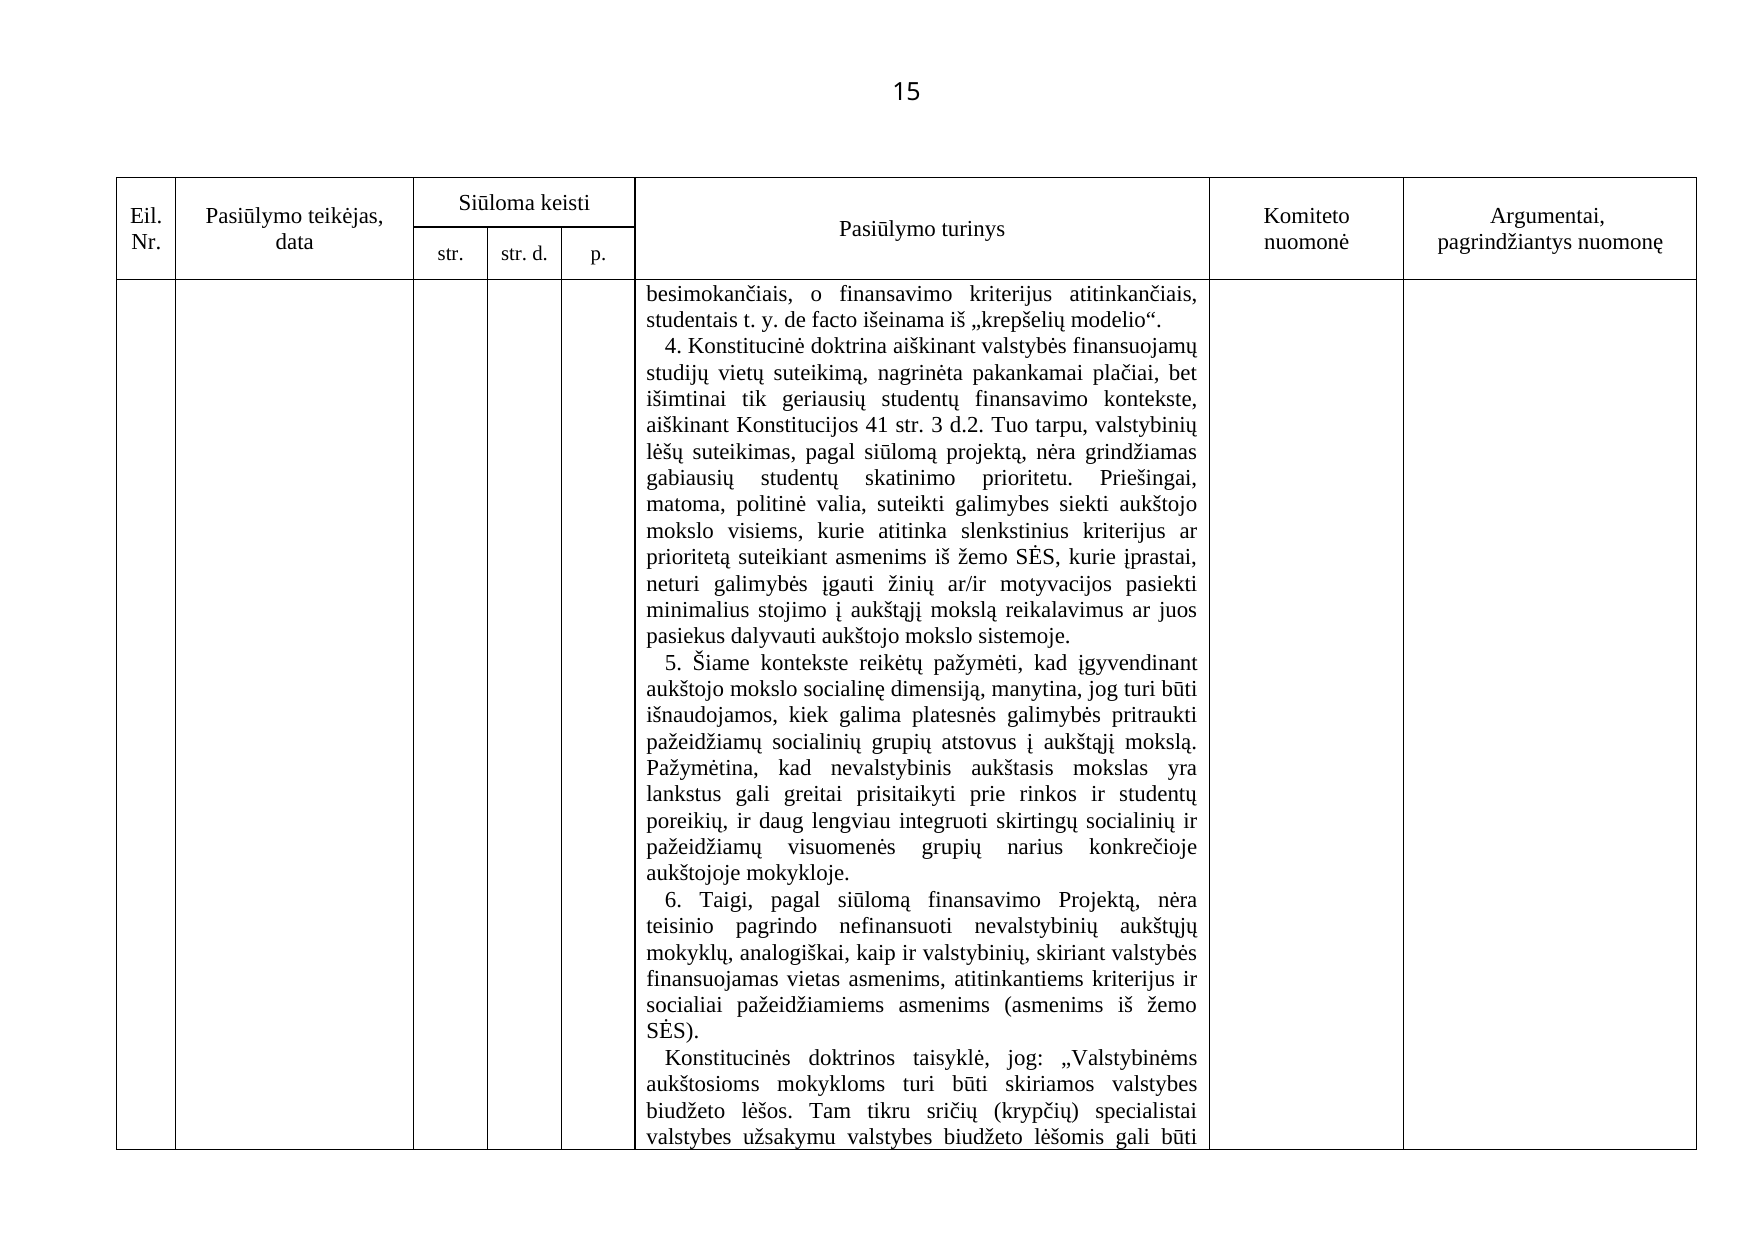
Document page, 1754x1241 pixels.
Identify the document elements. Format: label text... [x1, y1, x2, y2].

table_cell str. [414, 228, 487, 279]
table_cell [1404, 280, 1696, 1149]
table_cell besimokančiais, o finansavimo kriterijus atitinkančiais, studentais t. y. de facto išeinama iš „krepšelių modelio“. 4. Konstitucinė doktrina aiškinant valstybės finansuojamų studijų vietų suteikimą, nagrinėta pakankamai plačiai, bet išimtinai tik geriausių studentų finansavimo kontekste, aiškinant Konstitucijos 41 str. 3 d.2. Tuo tarpu, valstybinių lėšų suteikimas, pagal siūlomą projektą, nėra grindžiamas gabiausių studentų skatinimo prioritetu. Priešingai, matoma, politinė valia, suteikti galimybes siekti aukštojo mokslo visiems, kurie atitinka slenkstinius kriterijus ar prioritetą suteikiant asmenims iš žemo SĖS, kurie įprastai, neturi galimybės įgauti žinių ar/ir motyvacijos pasiekti minimalius stojimo į aukštąjį mokslą reikalavimus ar juos pasiekus dalyvauti aukštojo mokslo sistemoje. 5. Šiame kontekste reikėtų pažymėti, kad įgyvendinant aukštojo mokslo socialinę dimensiją, manytina, jog turi būti išnaudojamos, kiek galima platesnės galimybės pritraukti pažeidžiamų socialinių grupių atstovus į aukštąjį mokslą. Pažymėtina, kad nevalstybinis aukštasis mokslas yra lankstus gali greitai prisitaikyti prie rinkos ir studentų poreikių, ir daug lengviau integruoti skirtingų socialinių ir pažeidžiamų visuomenės grupių narius konkrečioje aukštojoje mokykloje. 6. Taigi, pagal siūlomą finansavimo Projektą, nėra teisinio pagrindo nefinansuoti nevalstybinių aukštųjų mokyklų, analogiškai, kaip ir valstybinių, skiriant valstybės finansuojamas vietas asmenims, atitinkantiems kriterijus ir socialiai pažeidžiamiems asmenims (asmenims iš žemo SĖS). Konstitucinės doktrinos taisyklė, jog: „Valstybinėms aukštosioms mokykloms turi būti skiriamos valstybes biudžeto lėšos. Tam tikru sričių (krypčių) specialistai valstybes užsakymu valstybes biudžeto lėšomis gali būti [636, 280, 1209, 1149]
table_cell [562, 280, 634, 1149]
table_cell str. d. [488, 228, 561, 279]
table_header Komiteto nuomonė [1210, 178, 1403, 279]
table_header Siūloma keisti [414, 178, 634, 226]
table_header Pasiūlymo teikėjas, data [176, 178, 413, 279]
table_cell [176, 280, 413, 1149]
table_header Argumentai, pagrindžiantys nuomonę [1404, 178, 1696, 279]
table_cell [488, 280, 561, 1149]
table_cell [414, 280, 487, 1149]
table_cell [117, 280, 175, 1149]
table_cell [1210, 280, 1403, 1149]
table_cell p. [562, 228, 634, 279]
table_header Pasiūlymo turinys [636, 178, 1209, 279]
table_header Eil. Nr. [117, 178, 175, 279]
